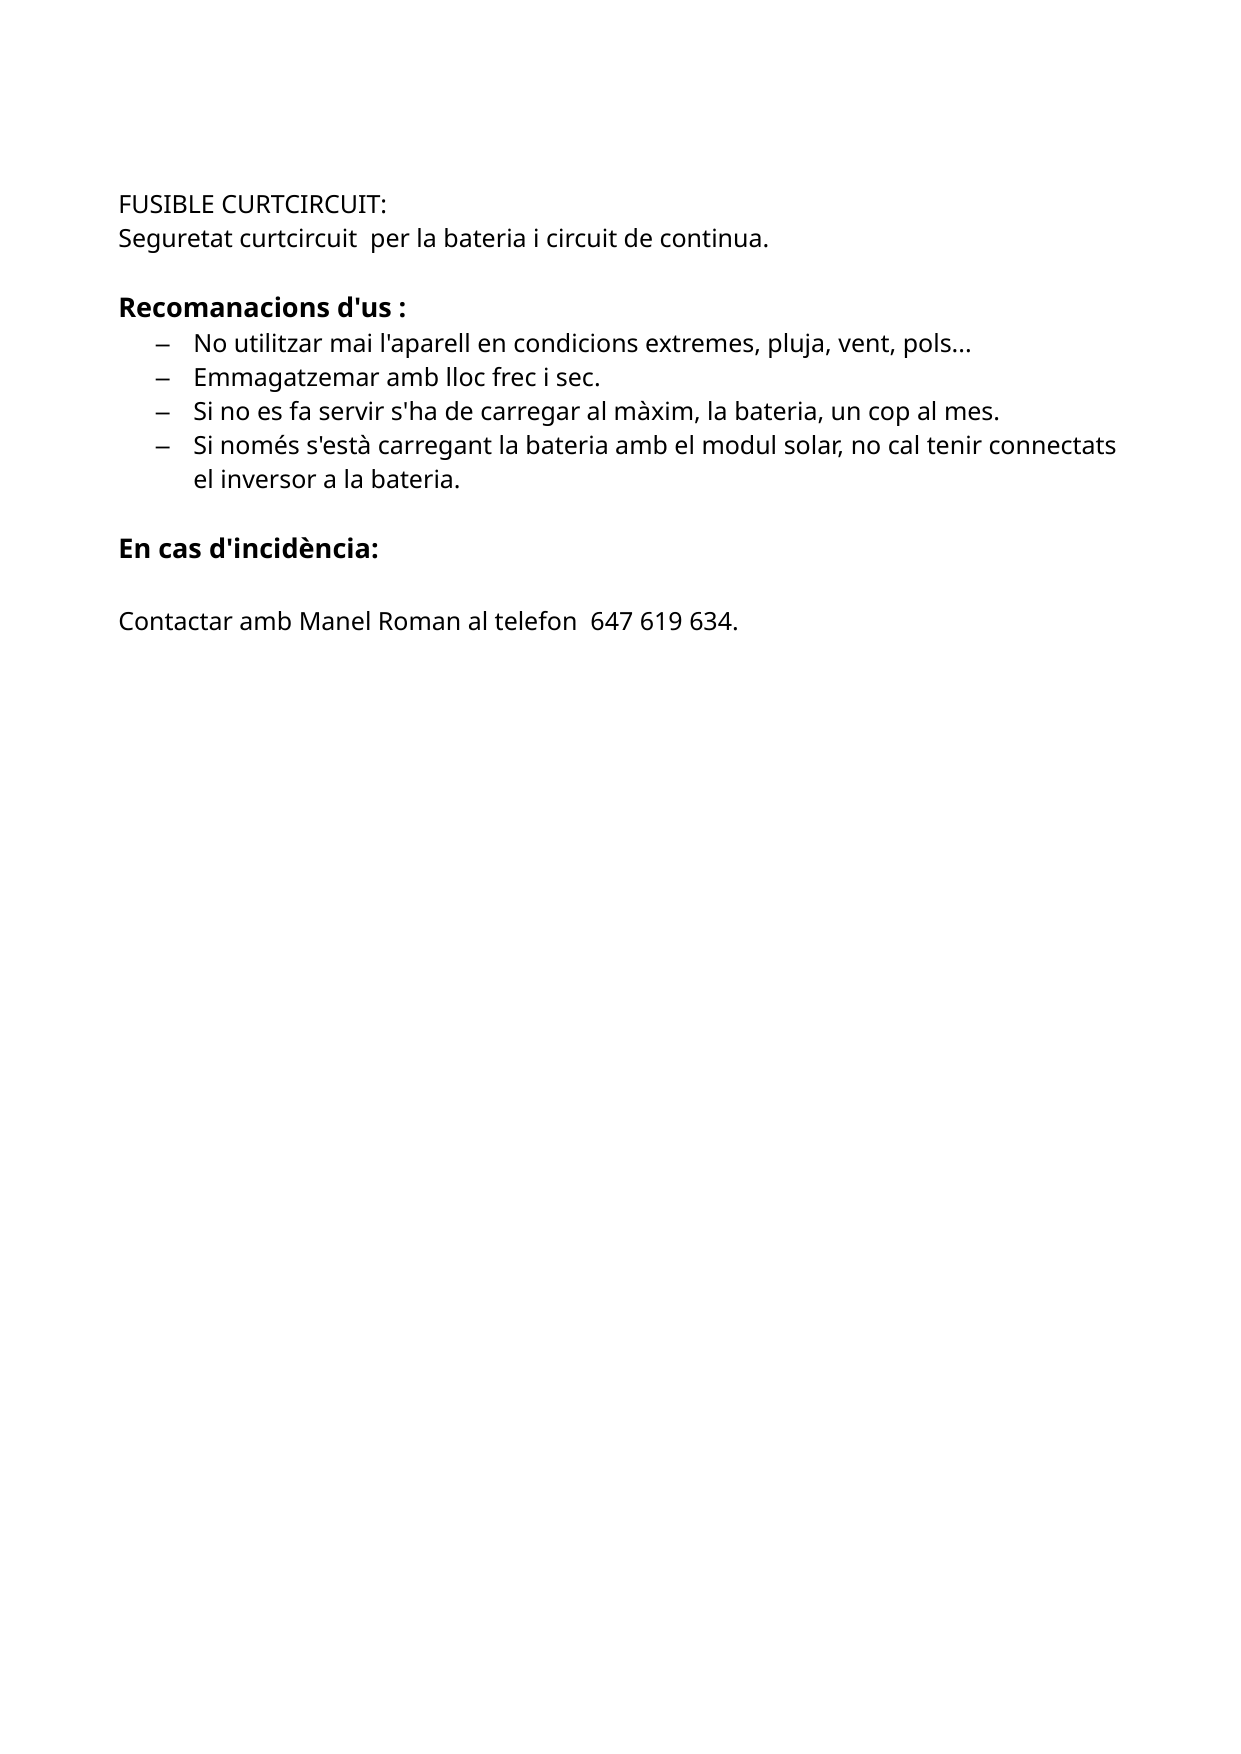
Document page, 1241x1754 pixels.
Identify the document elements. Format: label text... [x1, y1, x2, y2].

text FUSIBLE CURTCIRCUIT: [118, 186, 1122, 220]
list Si no es fa servir s'ha de carregar al màxim, la bateria, un cop al mes. [156, 393, 1122, 427]
text Recomanacions d'us : [118, 288, 1122, 325]
list Emmagatzemar amb lloc frec i sec. [156, 359, 1122, 393]
list No utilitzar mai l'aparell en condicions extremes, pluja, vent, pols... [156, 325, 1122, 359]
text En cas d'incidència: [118, 530, 1122, 567]
list Si només s'està carregant la bateria amb el modul solar, no cal tenir connectats el inversor a la bateria. [156, 427, 1122, 496]
text Seguretat curtcircuit per la bateria i circuit de continua. [118, 220, 1122, 254]
text Contactar amb Manel Roman al telefon 647 619 634. [118, 603, 1122, 637]
